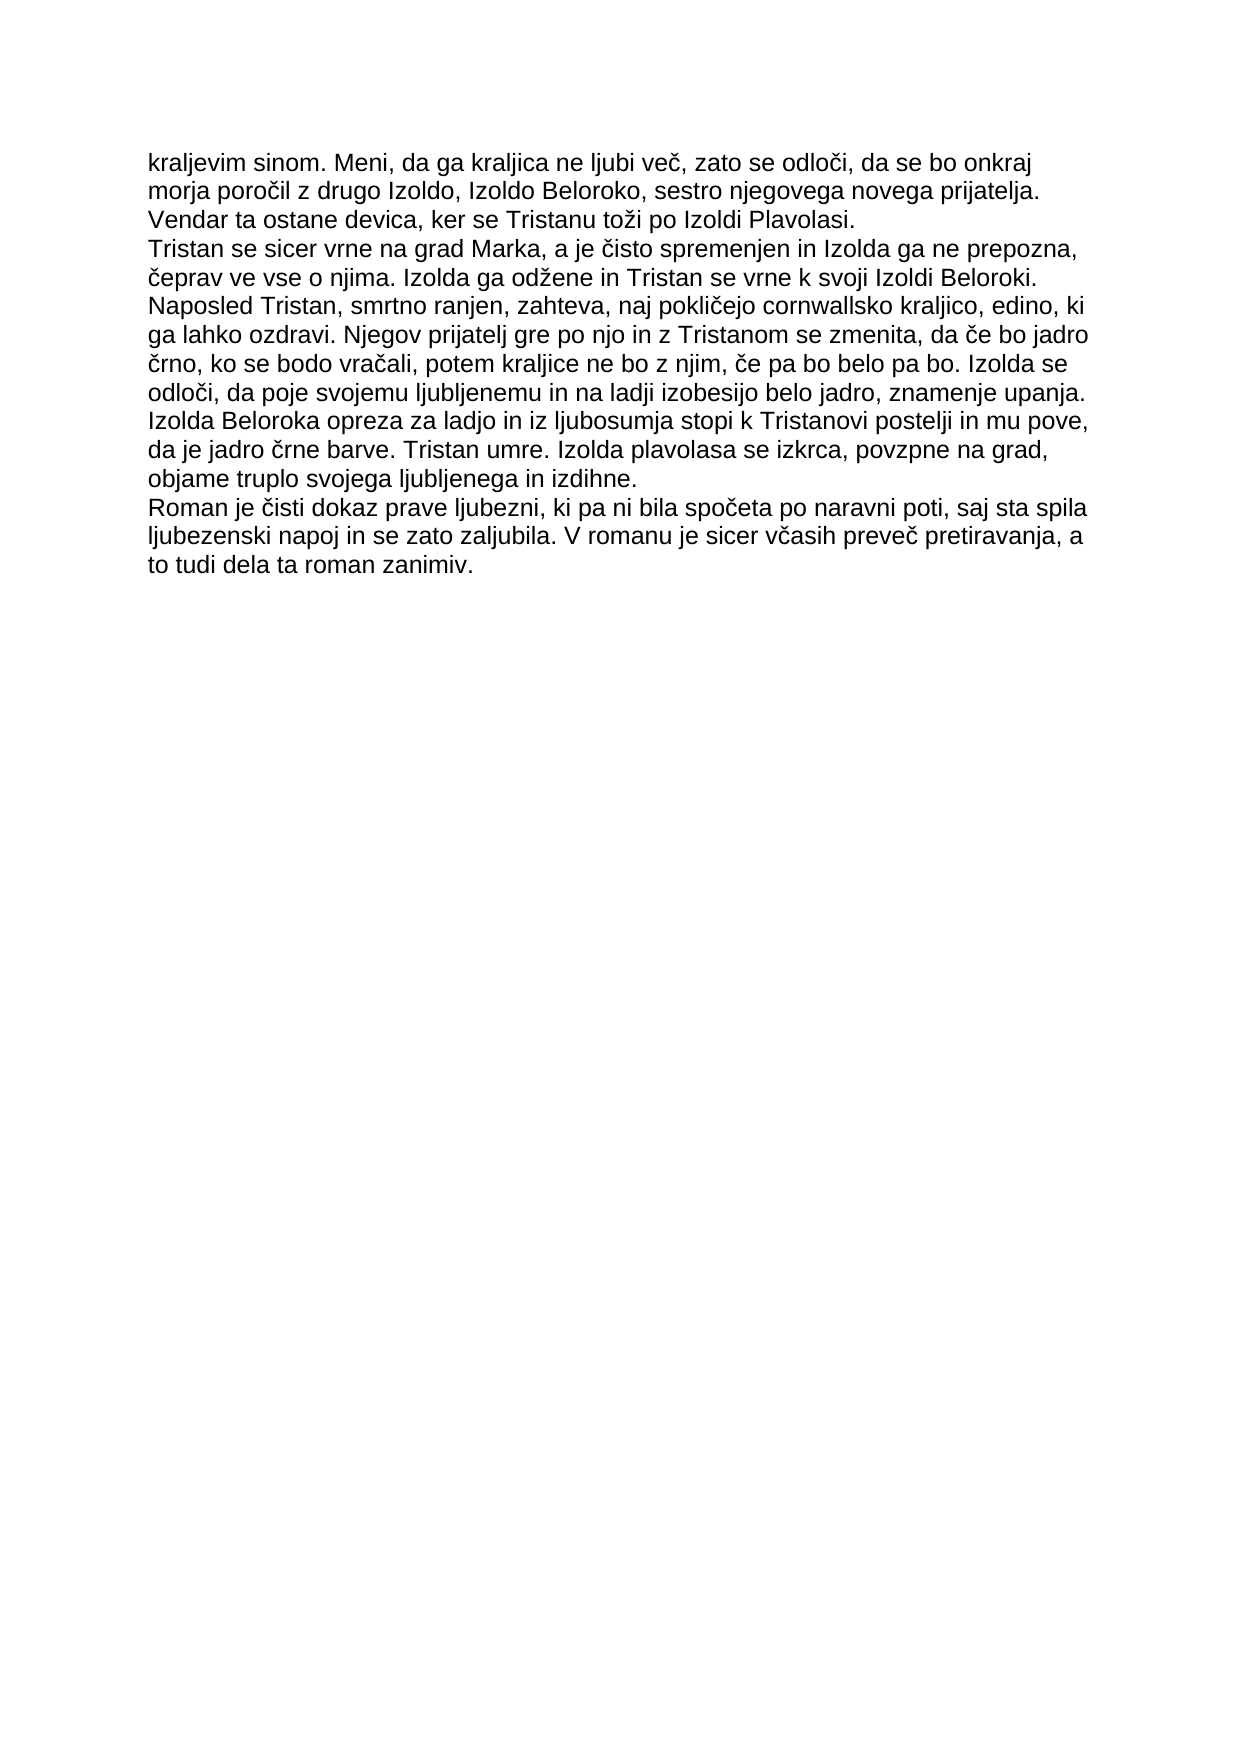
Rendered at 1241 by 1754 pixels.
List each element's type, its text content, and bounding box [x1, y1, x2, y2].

text kraljevim sinom. Meni, da ga kraljica ne ljubi več, zato se odloči, da se bo onkraj morja poročil z drugo Izoldo, Izoldo Beloroko, sestro njegovega novega prijatelja. Vendar ta ostane devica, ker se Tristanu toži po Izoldi Plavolasi. [148, 148, 1093, 234]
text Roman je čisti dokaz prave ljubezni, ki pa ni bila spočeta po naravni poti, saj sta spila ljubezenski napoj in se zato zaljubila. V romanu je sicer včasih preveč pretiravanja, a to tudi dela ta roman zanimiv. [148, 493, 1093, 579]
text Naposled Tristan, smrtno ranjen, zahteva, naj pokličejo cornwallsko kraljico, edino, ki ga lahko ozdravi. Njegov prijatelj gre po njo in z Tristanom se zmenita, da če bo jadro črno, ko se bodo vračali, potem kraljice ne bo z njim, če pa bo belo pa bo. Izolda se odloči, da poje svojemu ljubljenemu in na ladji izobesijo belo jadro, znamenje upanja. Izolda Beloroka opreza za ladjo in iz ljubosumja stopi k Tristanovi postelji in mu pove, da je jadro črne barve. Tristan umre. Izolda plavolasa se izkrca, povzpne na grad, objame truplo svojega ljubljenega in izdihne. [148, 291, 1093, 493]
text Tristan se sicer vrne na grad Marka, a je čisto spremenjen in Izolda ga ne prepozna, čeprav ve vse o njima. Izolda ga odžene in Tristan se vrne k svoji Izoldi Beloroki. [148, 234, 1093, 291]
